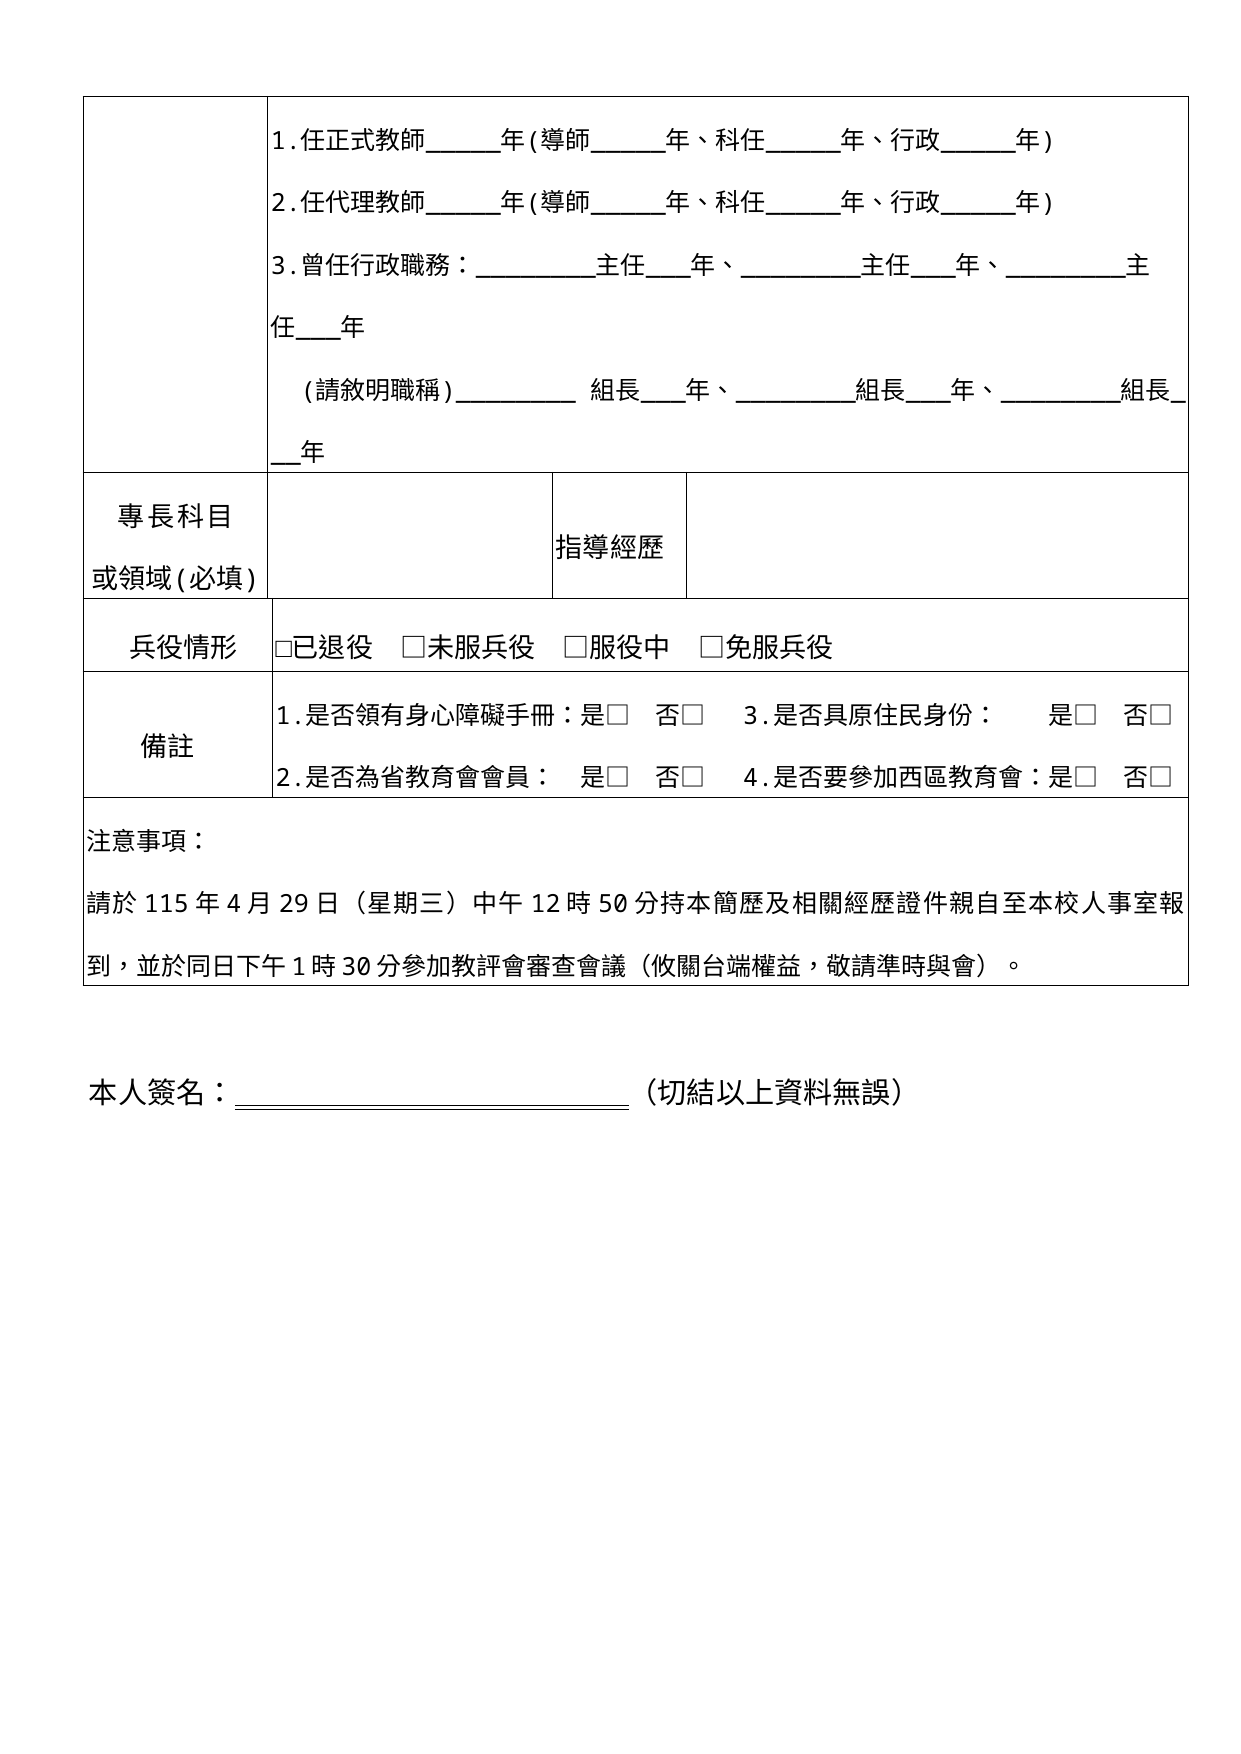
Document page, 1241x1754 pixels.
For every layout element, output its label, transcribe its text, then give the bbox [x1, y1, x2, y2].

table_cell 1.任正式教師_____年(導師_____年、科任_____年、行政_____年) 2.任代理教師_____年(導師_____年、科任_____年、行政_____年) 3.曾任行政職務：________主任___年、________主任­­___年、________主任­­___年 (請敘明職稱)________ 組長___年、________組長___年、________組長___年 [268, 97, 1188, 472]
table_cell [84, 97, 267, 472]
table_cell 兵役情形 [84, 599, 272, 671]
table_cell 指導經歷 [553, 473, 686, 598]
table_cell 備註 [84, 672, 272, 797]
text 本人簽名： （切結以上資料無誤） [89, 1049, 1152, 1111]
table_cell [687, 473, 1188, 598]
table_cell 注意事項： 請於115年4月29日（星期三）中午12時50分持本簡歷及相關經歷證件親自至本校人事室報到，並於同日下午1時30分參加教評會審查會議（攸關台端權益，敬請準時與會）。 [84, 798, 1188, 985]
table_cell 1.是否領有身心障礙手冊：是□ 否□ 3.是否具原住民身份： 是□ 否□ 2.是否為省教育會會員： 是□ 否□ 4.是否要參加西區教育會：是□ 否□ [273, 672, 1188, 797]
table_cell 專長科目 或領域(必填) [84, 473, 267, 598]
table_cell [268, 473, 552, 598]
table_cell □已退役 □未服兵役 □服役中 □免服兵役 [273, 599, 1188, 671]
